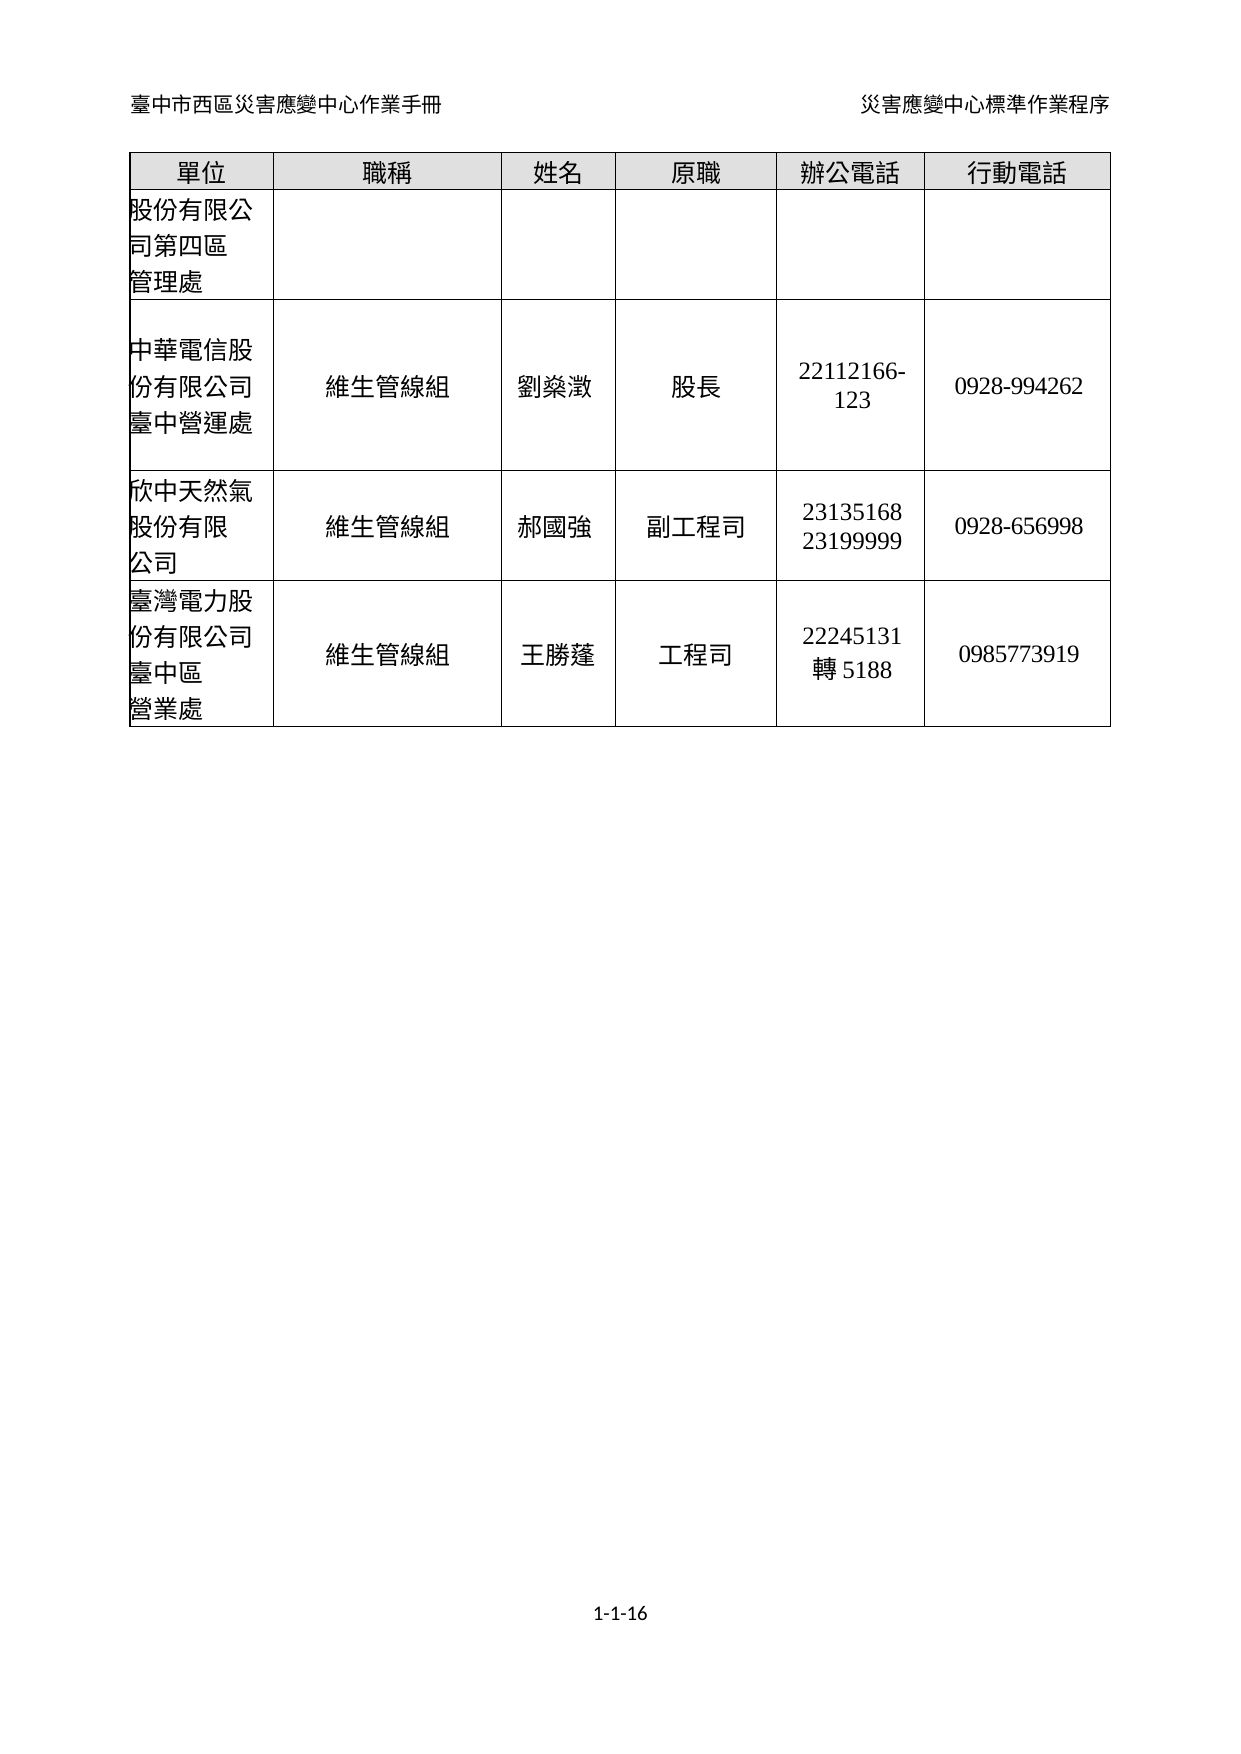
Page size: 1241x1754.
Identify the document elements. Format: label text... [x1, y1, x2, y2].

table_cell 0928-994262 [925, 300, 1110, 470]
table_header 辦公電話 [777, 153, 924, 189]
table_cell [274, 190, 501, 299]
table_cell 22112166- 123 [777, 300, 924, 470]
table_header 原職 [616, 153, 776, 189]
table_cell 副工程司 [616, 471, 776, 580]
table_header 單位 [131, 153, 273, 189]
table_cell 股長 [616, 300, 776, 470]
table_cell 欣中天然氣股份有限 公司 [131, 471, 273, 580]
table_header 姓名 [502, 153, 615, 189]
table_cell [777, 190, 924, 299]
table_header 行動電話 [925, 153, 1110, 189]
table_cell 郝國強 [502, 471, 615, 580]
table_cell 中華電信股份有限公司臺中營運處 [131, 300, 273, 470]
table_cell [502, 190, 615, 299]
table_cell 0985773919 [925, 581, 1110, 726]
table_cell 維生管線組 [274, 471, 501, 580]
table_cell 王勝蓬 [502, 581, 615, 726]
table_cell 股份有限公司第四區 管理處 [131, 190, 273, 299]
table_header 職稱 [274, 153, 501, 189]
table_cell 劉燊澂 [502, 300, 615, 470]
table_cell [616, 190, 776, 299]
table_cell 22245131轉5188 [777, 581, 924, 726]
table_cell 臺灣電力股份有限公司臺中區 營業處 [131, 581, 273, 726]
table_cell 23135168 23199999 [777, 471, 924, 580]
table_cell [925, 190, 1110, 299]
table_cell 維生管線組 [274, 300, 501, 470]
table_cell 維生管線組 [274, 581, 501, 726]
table_cell 0928-656998 [925, 471, 1110, 580]
table_cell 工程司 [616, 581, 776, 726]
